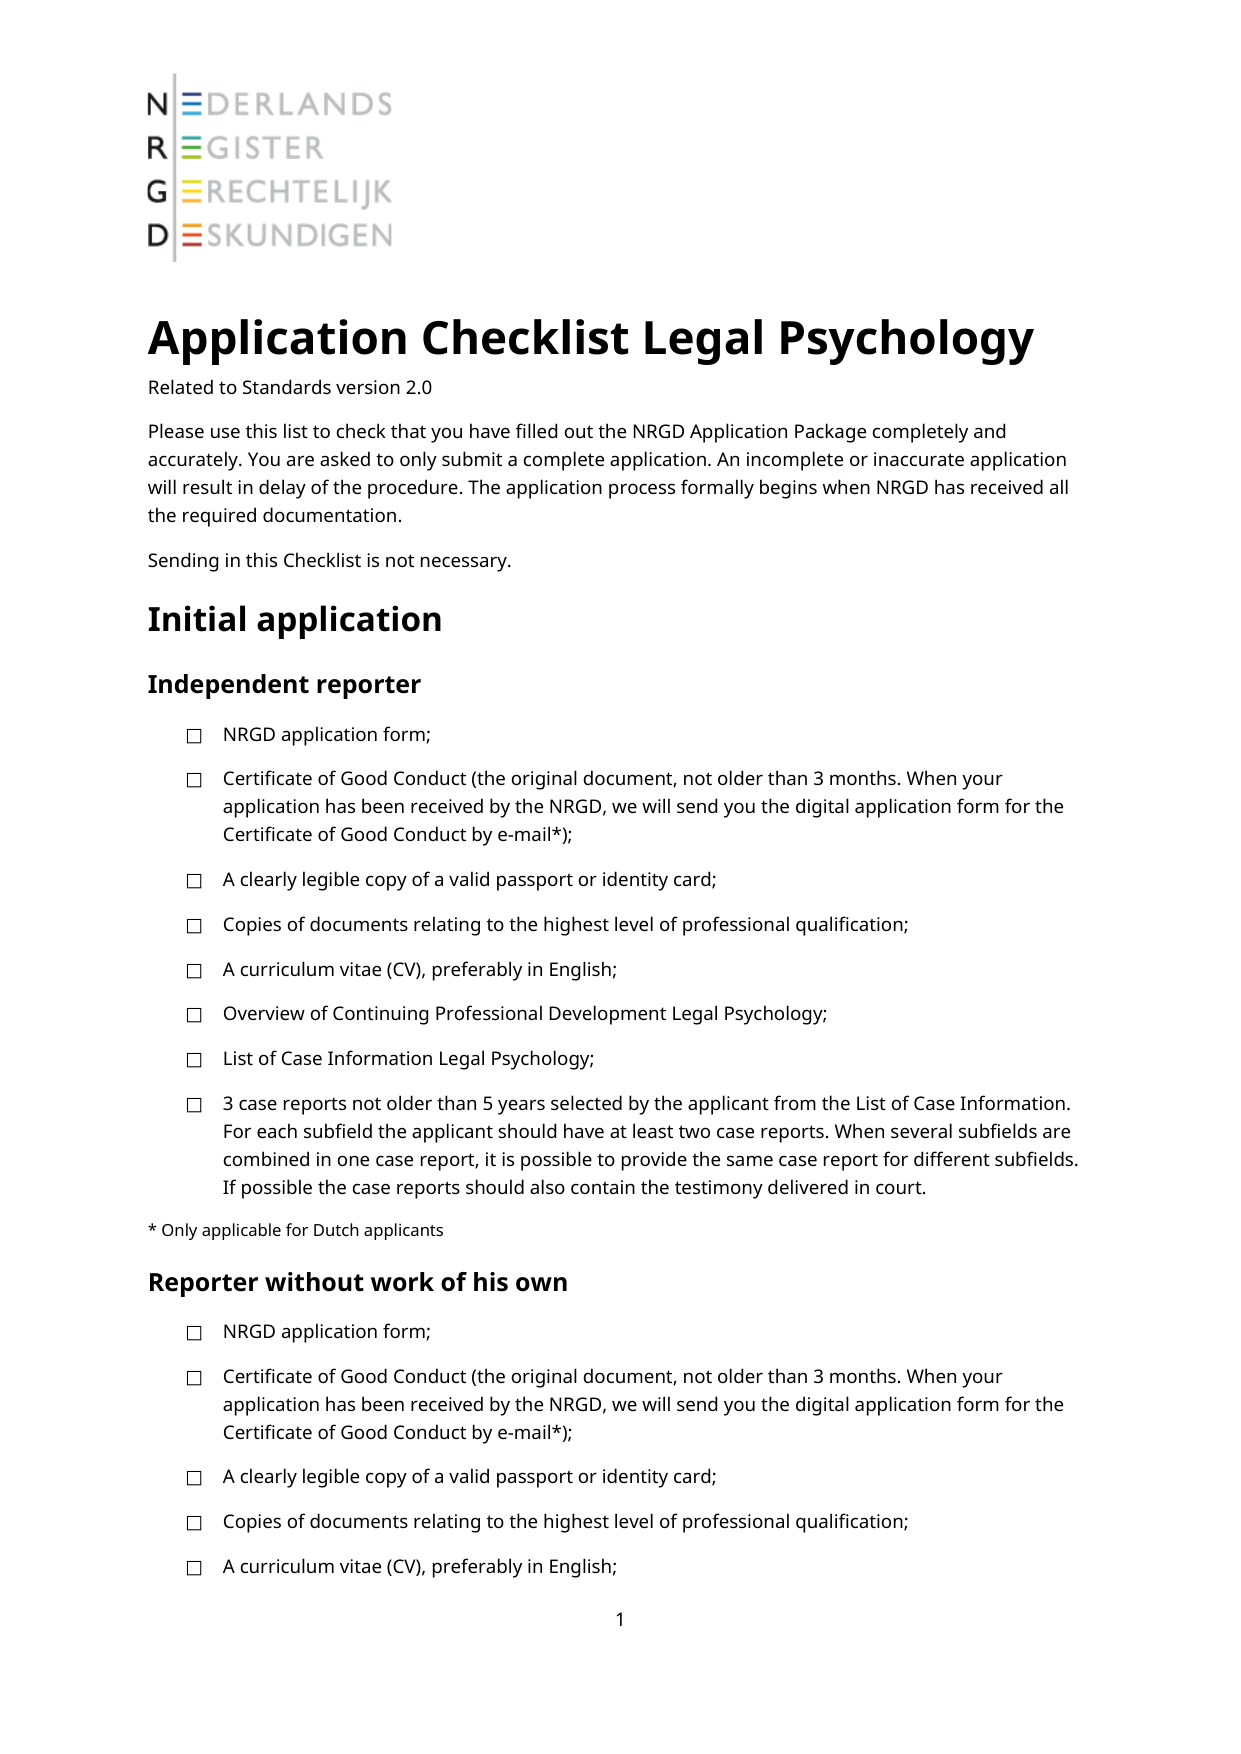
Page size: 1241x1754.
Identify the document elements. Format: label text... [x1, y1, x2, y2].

list A clearly legible copy of a valid passport or identity card; [185, 1464, 1093, 1489]
list Certificate of Good Conduct (the original document, not older than 3 months. When your application has been received by the NRGD, we will send you the digital application form for the Certificate of Good Conduct by e-mail*); [185, 766, 1093, 847]
subtitle Reporter without work of his own [148, 1264, 1093, 1298]
list Certificate of Good Conduct (the original document, not older than 3 months. When your application has been received by the NRGD, we will send you the digital application form for the Certificate of Good Conduct by e-mail*); [185, 1363, 1093, 1445]
subtitle Independent reporter [148, 667, 1093, 701]
text Related to Standards version 2.0 [148, 374, 1093, 399]
list List of Case Information Legal Psychology; [185, 1045, 1093, 1071]
text Sending in this Checklist is not necessary. [148, 547, 1093, 573]
list 3 case reports not older than 5 years selected by the applicant from the List of Case Information. For each subfield the applicant should have at least two case reports. When several subfields are combined in one case report, it is possible to provide the same case report for different subfields. If possible the case reports should also contain the testimony delivered in court. [185, 1090, 1093, 1199]
list Overview of Continuing Professional Development Legal Psychology; [185, 1001, 1093, 1026]
text * Only applicable for Dutch applicants [148, 1219, 1093, 1241]
list NRGD application form; [185, 721, 1093, 747]
list Copies of documents relating to the highest level of professional qualification; [185, 1508, 1093, 1534]
list NRGD application form; [185, 1318, 1093, 1344]
text Please use this list to check that you have filled out the NRGD Application Package completely and accurately. You are asked to only submit a complete application. An incomplete or inaccurate application will result in delay of the procedure. The application process formally begins when NRGD has received all the required documentation. [148, 419, 1093, 528]
list A curriculum vitae (CV), preferably in English; [185, 1553, 1093, 1579]
list A clearly legible copy of a valid passport or identity card; [185, 866, 1093, 892]
list A curriculum vitae (CV), preferably in English; [185, 956, 1093, 981]
subtitle Initial application [148, 596, 1093, 642]
list Copies of documents relating to the highest level of professional qualification; [185, 911, 1093, 937]
subtitle Application Checklist Legal Psychology [148, 305, 1093, 368]
